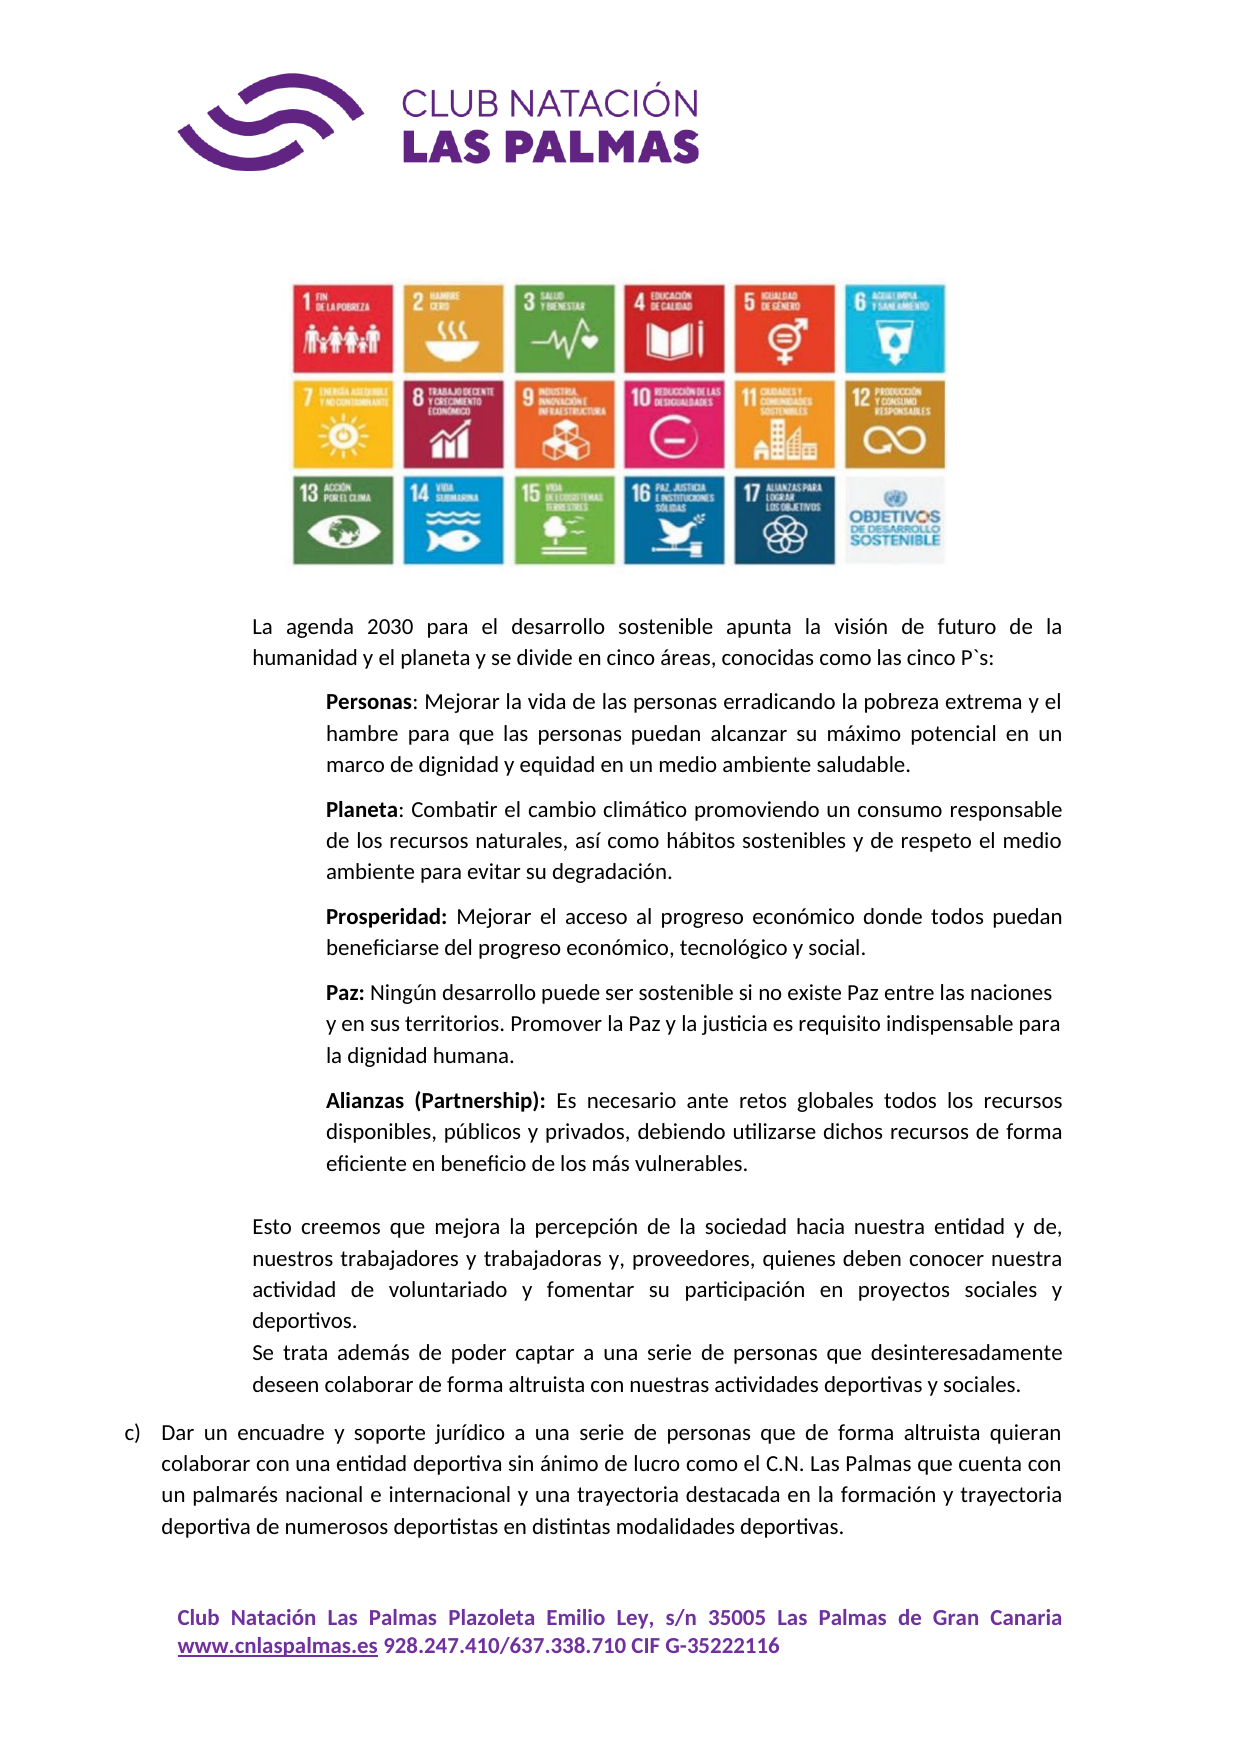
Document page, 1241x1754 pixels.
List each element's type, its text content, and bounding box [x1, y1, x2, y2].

text Personas: Mejorar la vida de las personas erradicando la pobreza extrema y el hambre para que las personas puedan alcanzar su máximo potencial en un marco de dignidad y equidad en un medio ambiente saludable. [326, 687, 1064, 778]
text La agenda 2030 para el desarrollo sostenible apunta la visión de futuro de la humanidad y el planeta y se divide en cinco áreas, conocidas como las cinco P`s: [252, 612, 1064, 671]
list Dar un encuadre y soporte jurídico a una serie de personas que de forma altruista quieran colaborar con una entidad deportiva sin ánimo de lucro como el C.N. Las Palmas que cuenta con un palmarés nacional e internacional y una trayectoria destacada en la formación y trayectoria deportiva de numerosos deportistas en distintas modalidades deportivas. [124, 1418, 1064, 1540]
text Alianzas (Partnership): Es necesario ante retos globales todos los recursos disponibles, públicos y privados, debiendo utilizarse dichos recursos de forma eficiente en beneficio de los más vulnerables. [326, 1086, 1064, 1177]
text Esto creemos que mejora la percepción de la sociedad hacia nuestra entidad y de, nuestros trabajadores y trabajadoras y, proveedores, quienes deben conocer nuestra actividad de voluntariado y fomentar su participación en proyectos sociales y deportivos. [252, 1212, 1064, 1334]
text Planeta: Combatir el cambio climático promoviendo un consumo responsable de los recursos naturales, así como hábitos sostenibles y de respeto el medio ambiente para evitar su degradación. [326, 795, 1064, 885]
text Prosperidad: Mejorar el acceso al progreso económico donde todos puedan beneficiarse del progreso económico, tecnológico y social. [326, 902, 1064, 961]
text Paz: Ningún desarrollo puede ser sostenible si no existe Paz entre las naciones y en sus territorios. Promover la Paz y la justicia es requisito indispensable para la dignidad humana. [326, 978, 1065, 1069]
text Se trata además de poder captar a una serie de personas que desinteresadamente deseen colaborar de forma altruista con nuestras actividades deportivas y sociales. [252, 1338, 1064, 1398]
